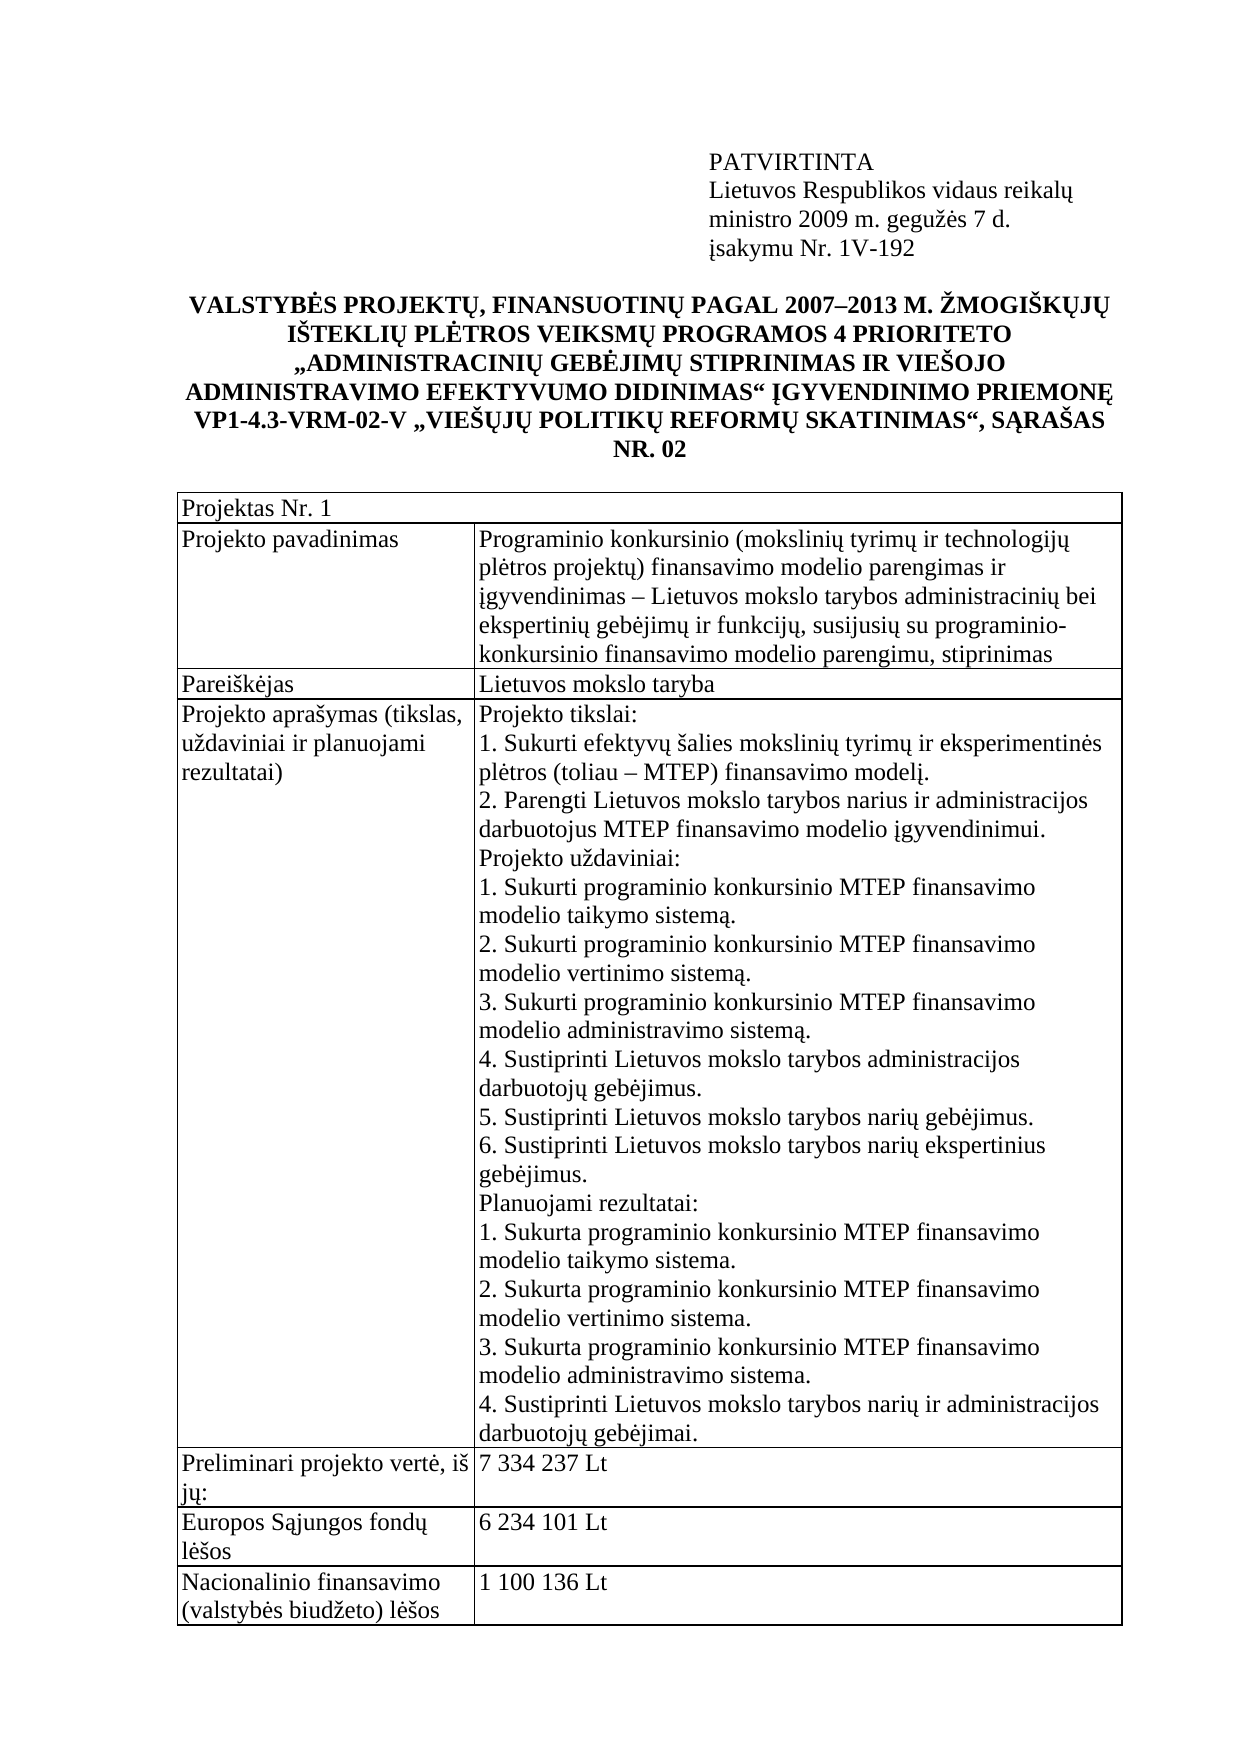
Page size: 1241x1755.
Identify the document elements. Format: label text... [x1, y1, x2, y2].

table_cell 1 100 136 Lt [475, 1567, 1121, 1624]
text VALSTYBĖS PROJEKTŲ, FINANSUOTINŲ PAGAL 2007–2013 M. ŽMOGIŠKŲJŲ IŠTEKLIŲ PLĖTROS VEIKSMŲ PROGRAMOS 4 PRIORITETO „ADMINISTRACINIŲ GEBĖJIMŲ STIPRINIMAS IR VIEŠOJO ADMINISTRAVIMO EFEKTYVUMO DIDINIMAS“ ĮGYVENDINIMO PRIEMONĘ VP1-4.3-VRM-02-V „VIEŠŲJŲ POLITIKŲ REFORMŲ SKATINIMAS“, SĄRAŠAS NR. 02 [177, 291, 1122, 463]
table_header Projektas Nr. 1 [178, 493, 1121, 522]
text PATVIRTINTA [177, 147, 1122, 176]
table_cell Lietuvos mokslo taryba [475, 669, 1121, 698]
table_cell Projekto pavadinimas [178, 524, 474, 667]
table_cell Projekto aprašymas (tikslas, uždaviniai ir planuojami rezultatai) [178, 700, 474, 1447]
table_cell 7 334 237 Lt [475, 1448, 1121, 1506]
text įsakymu Nr. 1V-192 [177, 233, 1122, 262]
table_cell Nacionalinio finansavimo (valstybės biudžeto) lėšos [178, 1567, 474, 1624]
table_cell Programinio konkursinio (mokslinių tyrimų ir technologijų plėtros projektų) finansavimo modelio parengimas ir įgyvendinimas – Lietuvos mokslo tarybos administracinių bei ekspertinių gebėjimų ir funkcijų, susijusių su programinio-konkursinio finansavimo modelio parengimu, stiprinimas [475, 524, 1121, 667]
table_cell 6 234 101 Lt [475, 1508, 1121, 1565]
table_cell Projekto tikslai: 1. Sukurti efektyvų šalies mokslinių tyrimų ir eksperimentinės plėtros (toliau – MTEP) finansavimo modelį. 2. Parengti Lietuvos mokslo tarybos narius ir administracijos darbuotojus MTEP finansavimo modelio įgyvendinimui. Projekto uždaviniai: 1. Sukurti programinio konkursinio MTEP finansavimo modelio taikymo sistemą. 2. Sukurti programinio konkursinio MTEP finansavimo modelio vertinimo sistemą. 3. Sukurti programinio konkursinio MTEP finansavimo modelio administravimo sistemą. 4. Sustiprinti Lietuvos mokslo tarybos administracijos darbuotojų gebėjimus. 5. Sustiprinti Lietuvos mokslo tarybos narių gebėjimus. 6. Sustiprinti Lietuvos mokslo tarybos narių ekspertinius gebėjimus. Planuojami rezultatai: 1. Sukurta programinio konkursinio MTEP finansavimo modelio taikymo sistema. 2. Sukurta programinio konkursinio MTEP finansavimo modelio vertinimo sistema. 3. Sukurta programinio konkursinio MTEP finansavimo modelio administravimo sistema. 4. Sustiprinti Lietuvos mokslo tarybos narių ir administracijos darbuotojų gebėjimai. [475, 700, 1121, 1447]
text ministro 2009 m. gegužės 7 d. [177, 204, 1122, 233]
text Lietuvos Respublikos vidaus reikalų [177, 176, 1122, 204]
table_cell Europos Sąjungos fondų lėšos [178, 1508, 474, 1565]
table_cell Preliminari projekto vertė, iš jų: [178, 1448, 474, 1506]
table_cell Pareiškėjas [178, 669, 474, 698]
